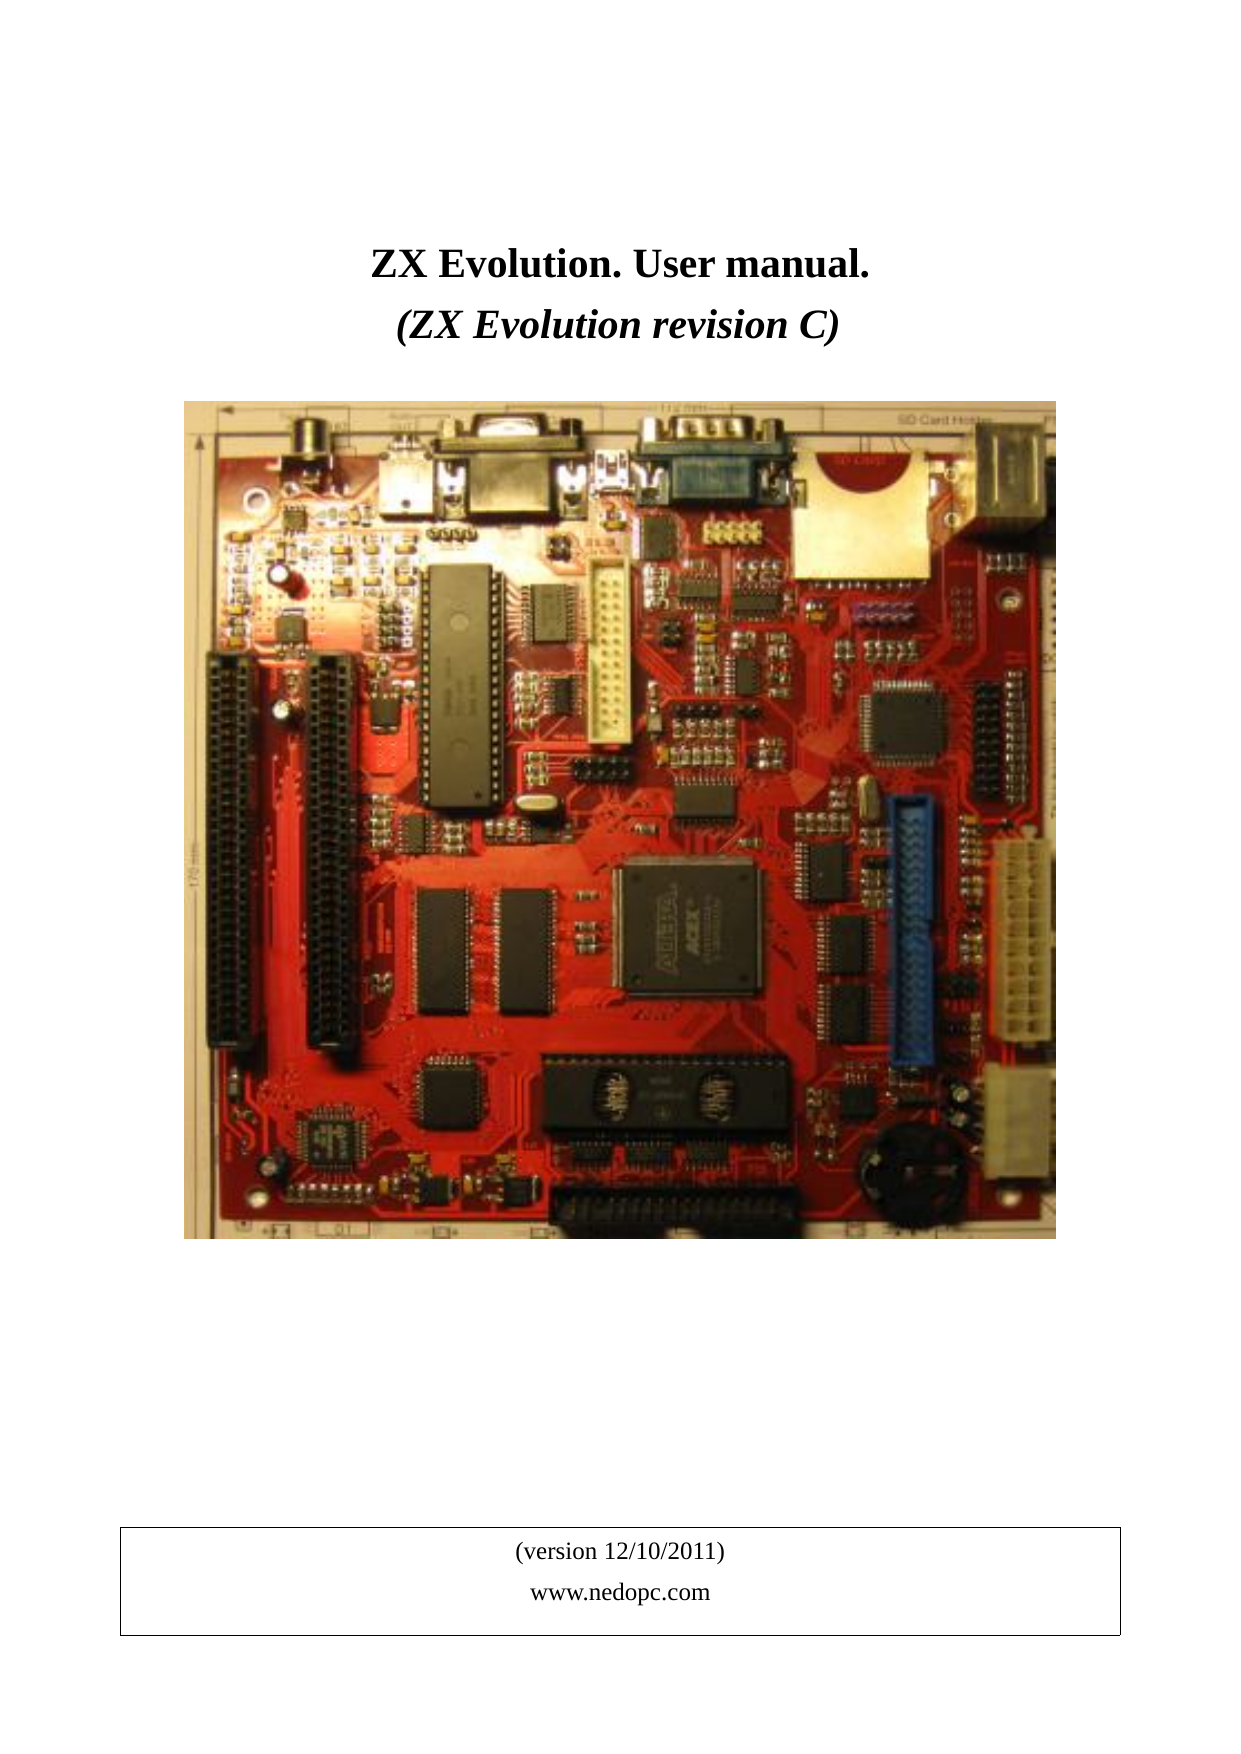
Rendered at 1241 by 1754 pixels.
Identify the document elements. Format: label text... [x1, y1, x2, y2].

picture [184, 401, 1056, 1239]
text (ZX Evolution revision C) [118, 299, 1122, 347]
text www.nedopc.com [129, 1577, 1111, 1606]
text ZX Evolution. User manual. [118, 239, 1122, 287]
text (version 12/10/2011) [129, 1536, 1111, 1565]
